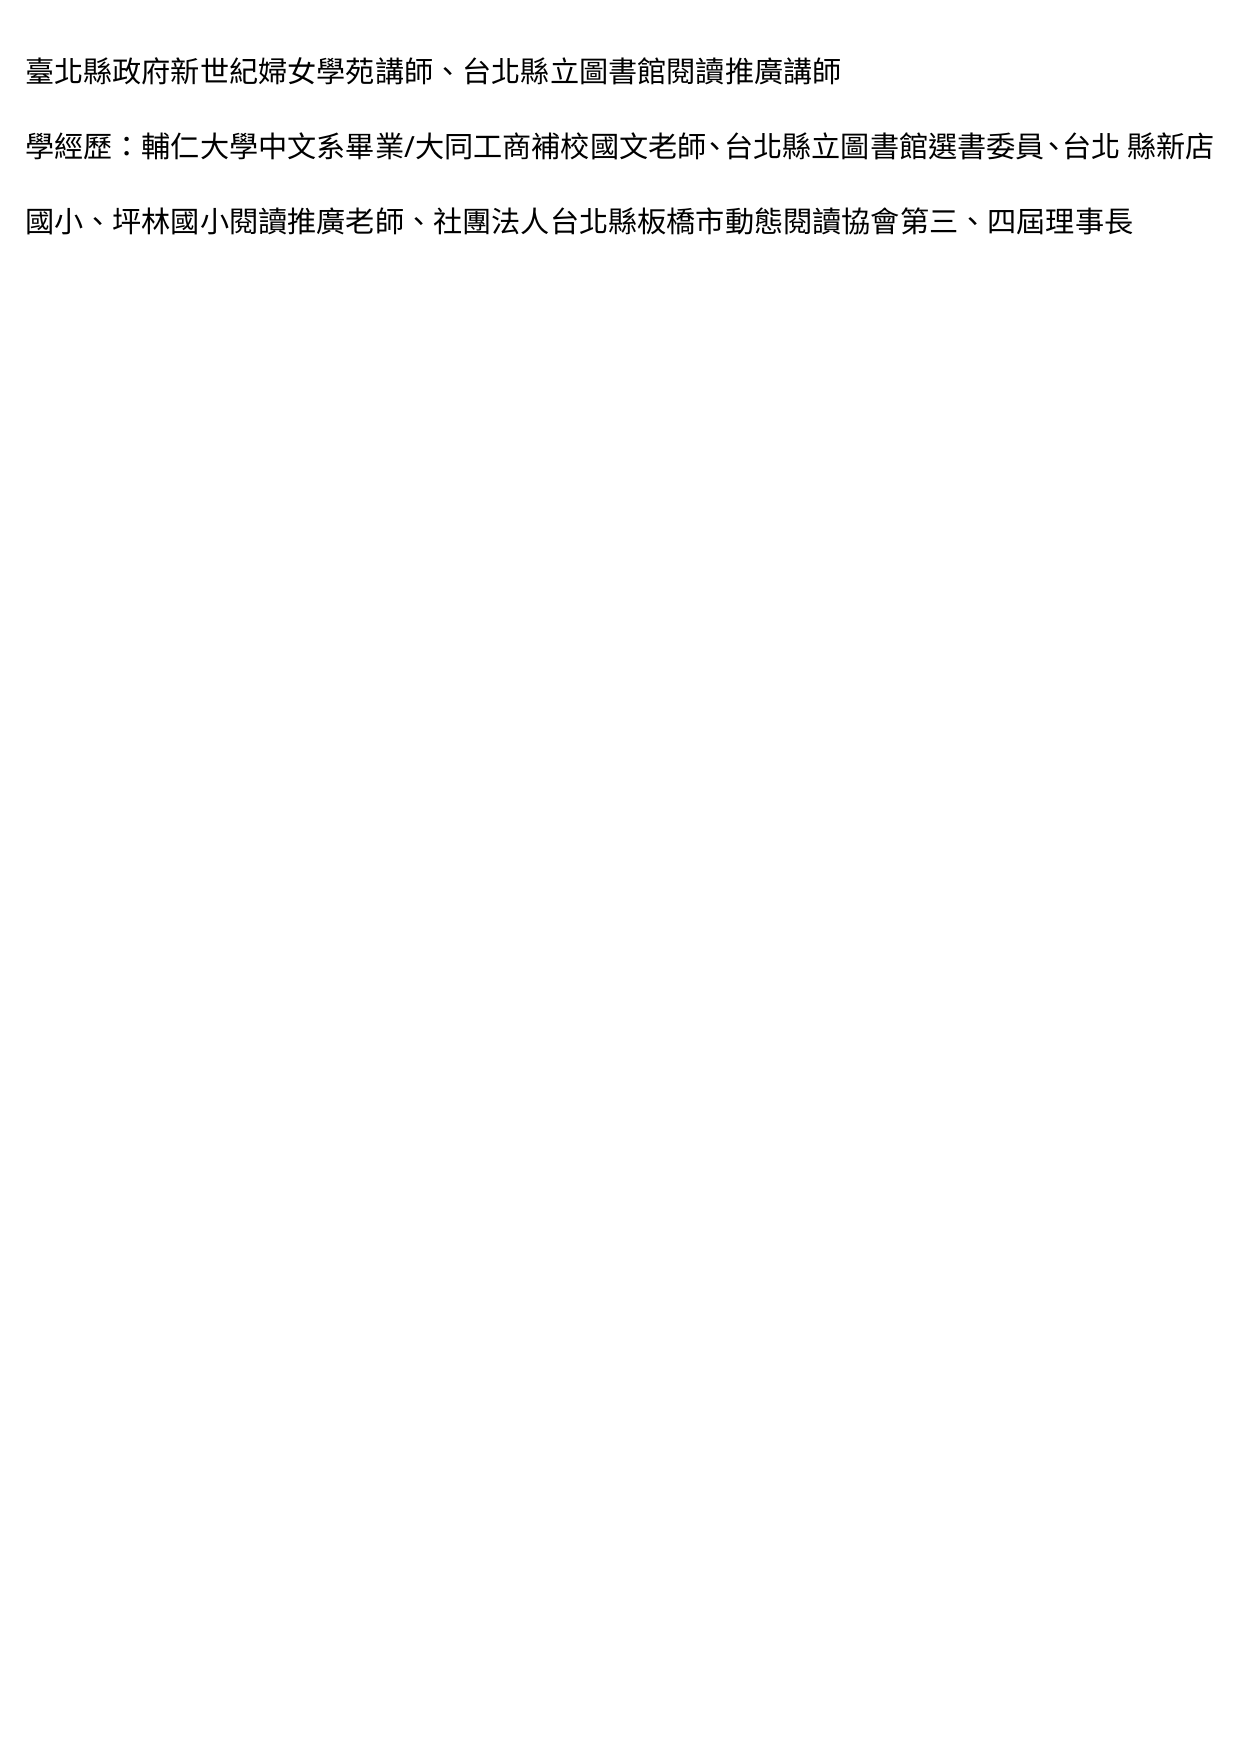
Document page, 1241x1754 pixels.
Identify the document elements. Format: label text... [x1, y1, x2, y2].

text 學經歷：輔仁大學中文系畢業/大同工商補校國文老師、台北縣立圖書館選書委員、台北 縣新店國小、坪林國小閱讀推廣老師、社團法人台北縣板橋市動態閱讀協會第三、四屆理事長 [25, 108, 1215, 258]
text 臺北縣政府新世紀婦女學苑講師、台北縣立圖書館閱讀推廣講師 [25, 33, 1215, 108]
